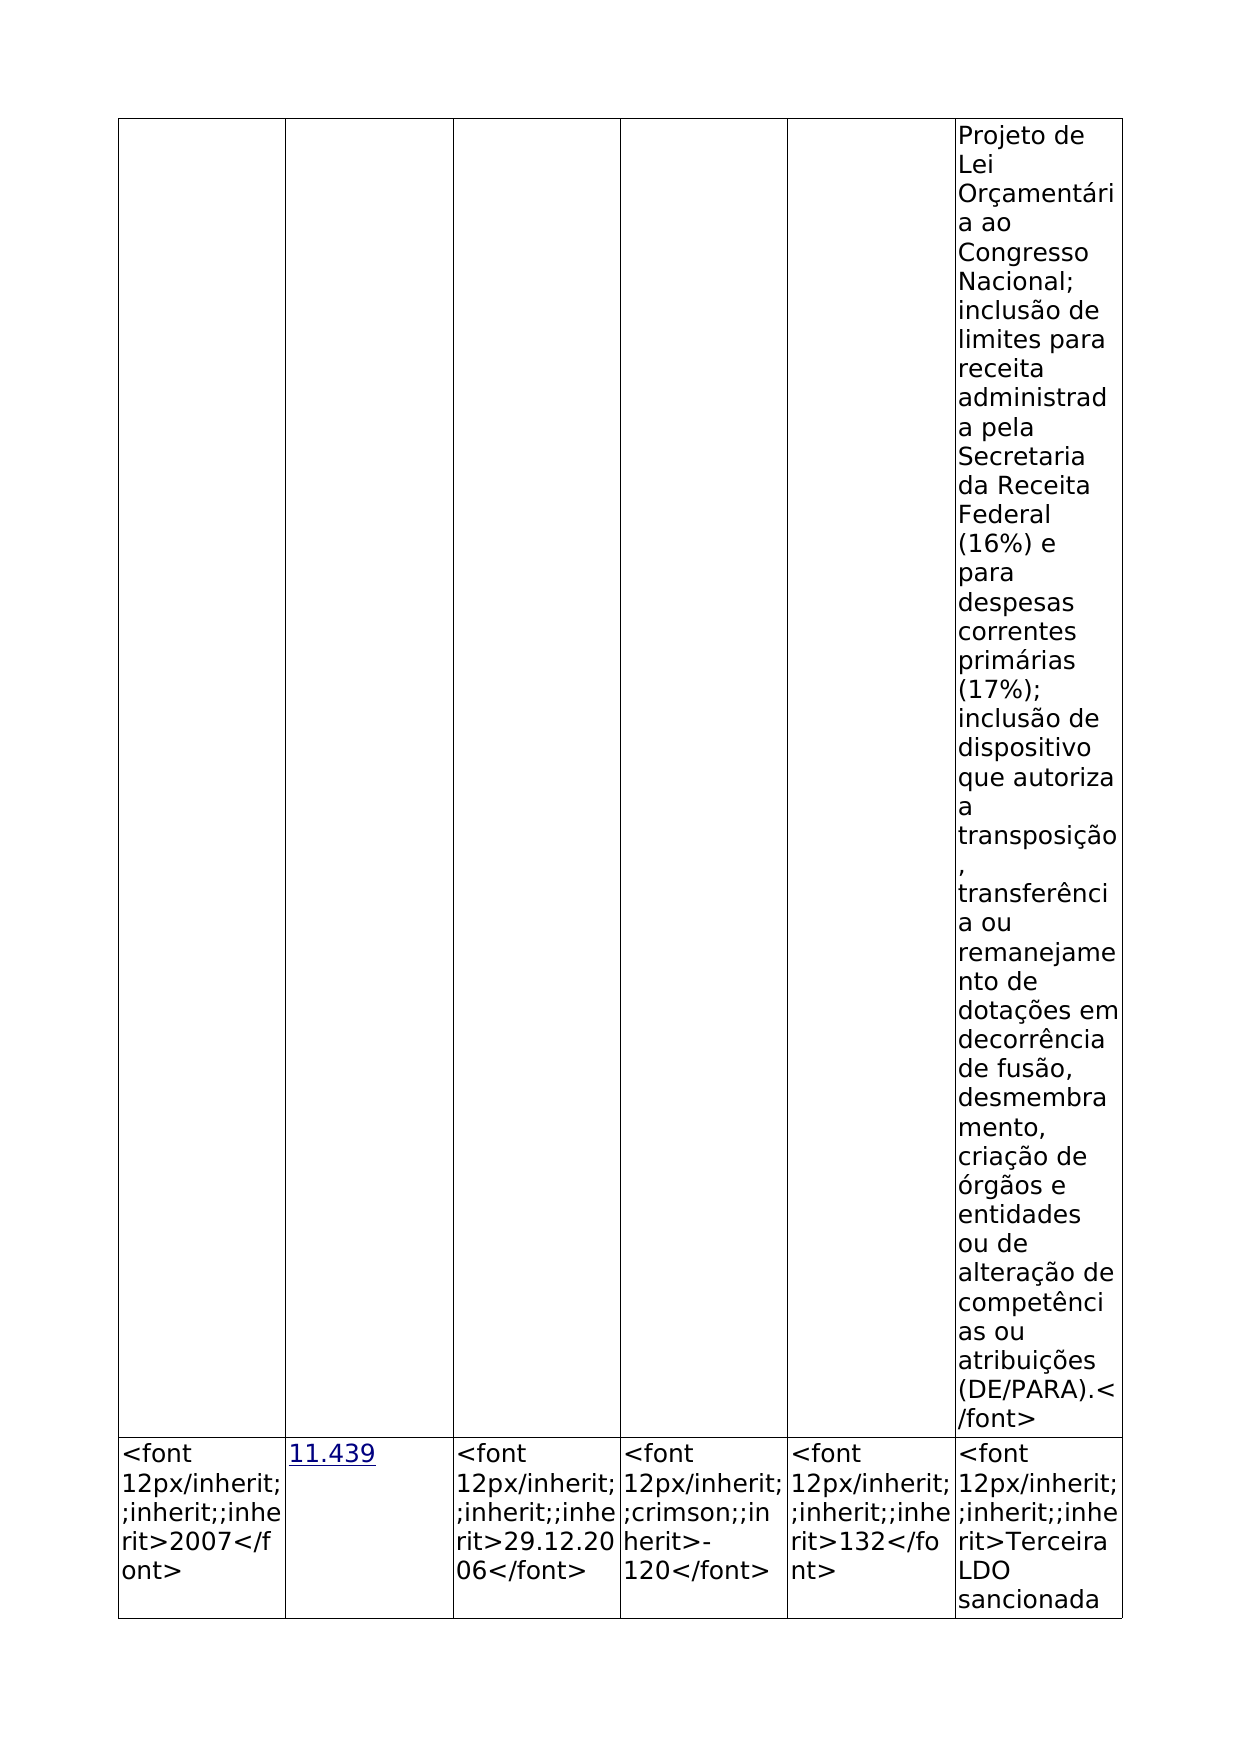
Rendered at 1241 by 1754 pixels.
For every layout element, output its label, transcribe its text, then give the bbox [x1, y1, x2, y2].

table_cell <font 12px/inherit;;inherit;;inherit>132</font> [788, 1438, 955, 1617]
table_cell [788, 119, 955, 1437]
table_cell 11.439 [286, 1438, 453, 1617]
table_cell <font 12px/inherit;;inherit;;inherit>29.12.2006</font> [454, 1438, 620, 1617]
table_cell [119, 119, 285, 1437]
table_cell Projeto de Lei Orçamentária ao Congresso Nacional; inclusão de limites para receita administrada pela Secretaria da Receita Federal (16%) e para despesas correntes primárias (17%); inclusão de dispositivo que autoriza a transposição, transferência ou remanejamento de dotações em decorrência de fusão, desmembramento, criação de órgãos e entidades ou de alteração de competências ou atribuições (DE/PARA).</font> [956, 119, 1122, 1437]
table_cell [286, 119, 453, 1437]
table_cell <font 12px/inherit;;crimson;;inherit>-120</font> [621, 1438, 787, 1617]
table_cell [621, 119, 787, 1437]
table_cell <font 12px/inherit;;inherit;;inherit>Terceira LDO sancionada [956, 1438, 1122, 1617]
table_cell [454, 119, 620, 1437]
table_cell <font 12px/inherit;;inherit;;inherit>2007</font> [119, 1438, 285, 1617]
